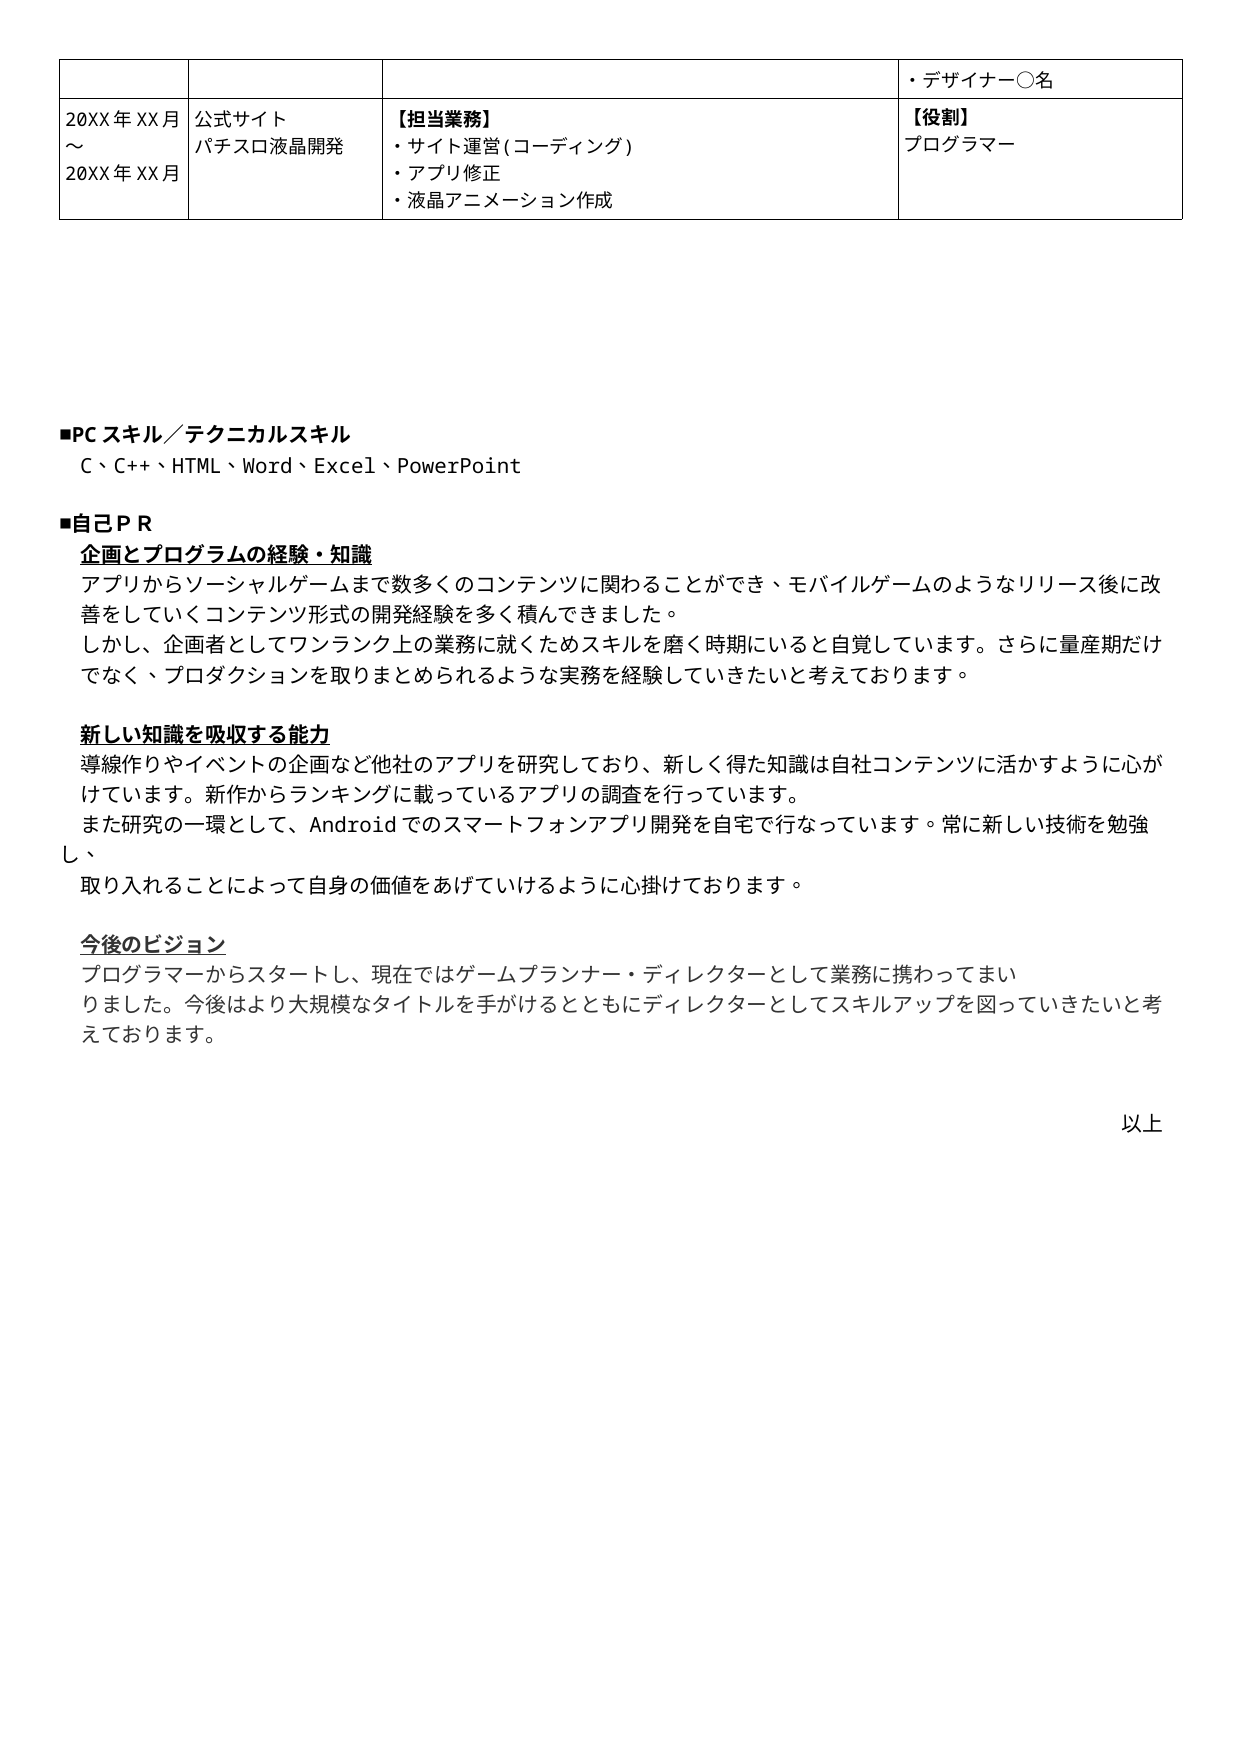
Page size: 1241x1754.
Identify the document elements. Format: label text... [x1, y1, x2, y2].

table_cell [189, 60, 382, 98]
table_cell ・デザイナー○名 [899, 60, 1182, 98]
text けています。新作からランキングに載っているアプリの調査を行っています。 [59, 778, 1181, 808]
text 今後のビジョン [59, 928, 1181, 958]
text しかし、企画者としてワンランク上の業務に就くためスキルを磨く時期にいると自覚しています。さらに量産期だけ [59, 629, 1181, 659]
table_cell 【担当業務】 ・サイト運営(コーディング) ・アプリ修正 ・液晶アニメーション作成 [383, 99, 898, 219]
text えております。 [59, 1018, 1181, 1049]
table_cell 公式サイト パチスロ液晶開発 [189, 99, 382, 219]
text でなく、プロダクションを取りまとめられるような実務を経験していきたいと考えております。 [59, 659, 1181, 689]
text 取り入れることによって自身の価値をあげていけるように心掛けております。 [59, 869, 1181, 899]
table_cell 20XX年XX月 ～ 20XX年XX月 [60, 99, 188, 219]
text 新しい知識を吸収する能力 [59, 718, 1181, 748]
table_cell 【役割】 プログラマー [899, 99, 1182, 219]
text 企画とプログラムの経験・知識 [59, 538, 1181, 568]
text 導線作りやイベントの企画など他社のアプリを研究しており、新しく得た知識は自社コンテンツに活かすように心が [59, 748, 1181, 778]
text ■PCスキル／テクニカルスキル [59, 418, 1181, 449]
text また研究の一環として、Androidでのスマートフォンアプリ開発を自宅で行なっています。常に新しい技術を勉強し、 [59, 808, 1181, 869]
text 善をしていくコンテンツ形式の開発経験を多く積んできました。 [59, 598, 1181, 629]
text アプリからソーシャルゲームまで数多くのコンテンツに関わることができ、モバイルゲームのようなリリース後に改 [59, 568, 1181, 598]
table_cell [383, 60, 898, 98]
text ■自己ＰＲ [59, 508, 1181, 538]
text プログラマーからスタートし、現在ではゲームプランナー・ディレクターとして業務に携わってまい [59, 958, 1181, 988]
table_cell [60, 60, 188, 98]
text 以上 [59, 1107, 1181, 1137]
text C、C++、HTML、Word、Excel、PowerPoint [59, 449, 1181, 479]
text りました。今後はより大規模なタイトルを手がけるとともにディレクターとしてスキルアップを図っていきたいと考 [59, 988, 1181, 1018]
